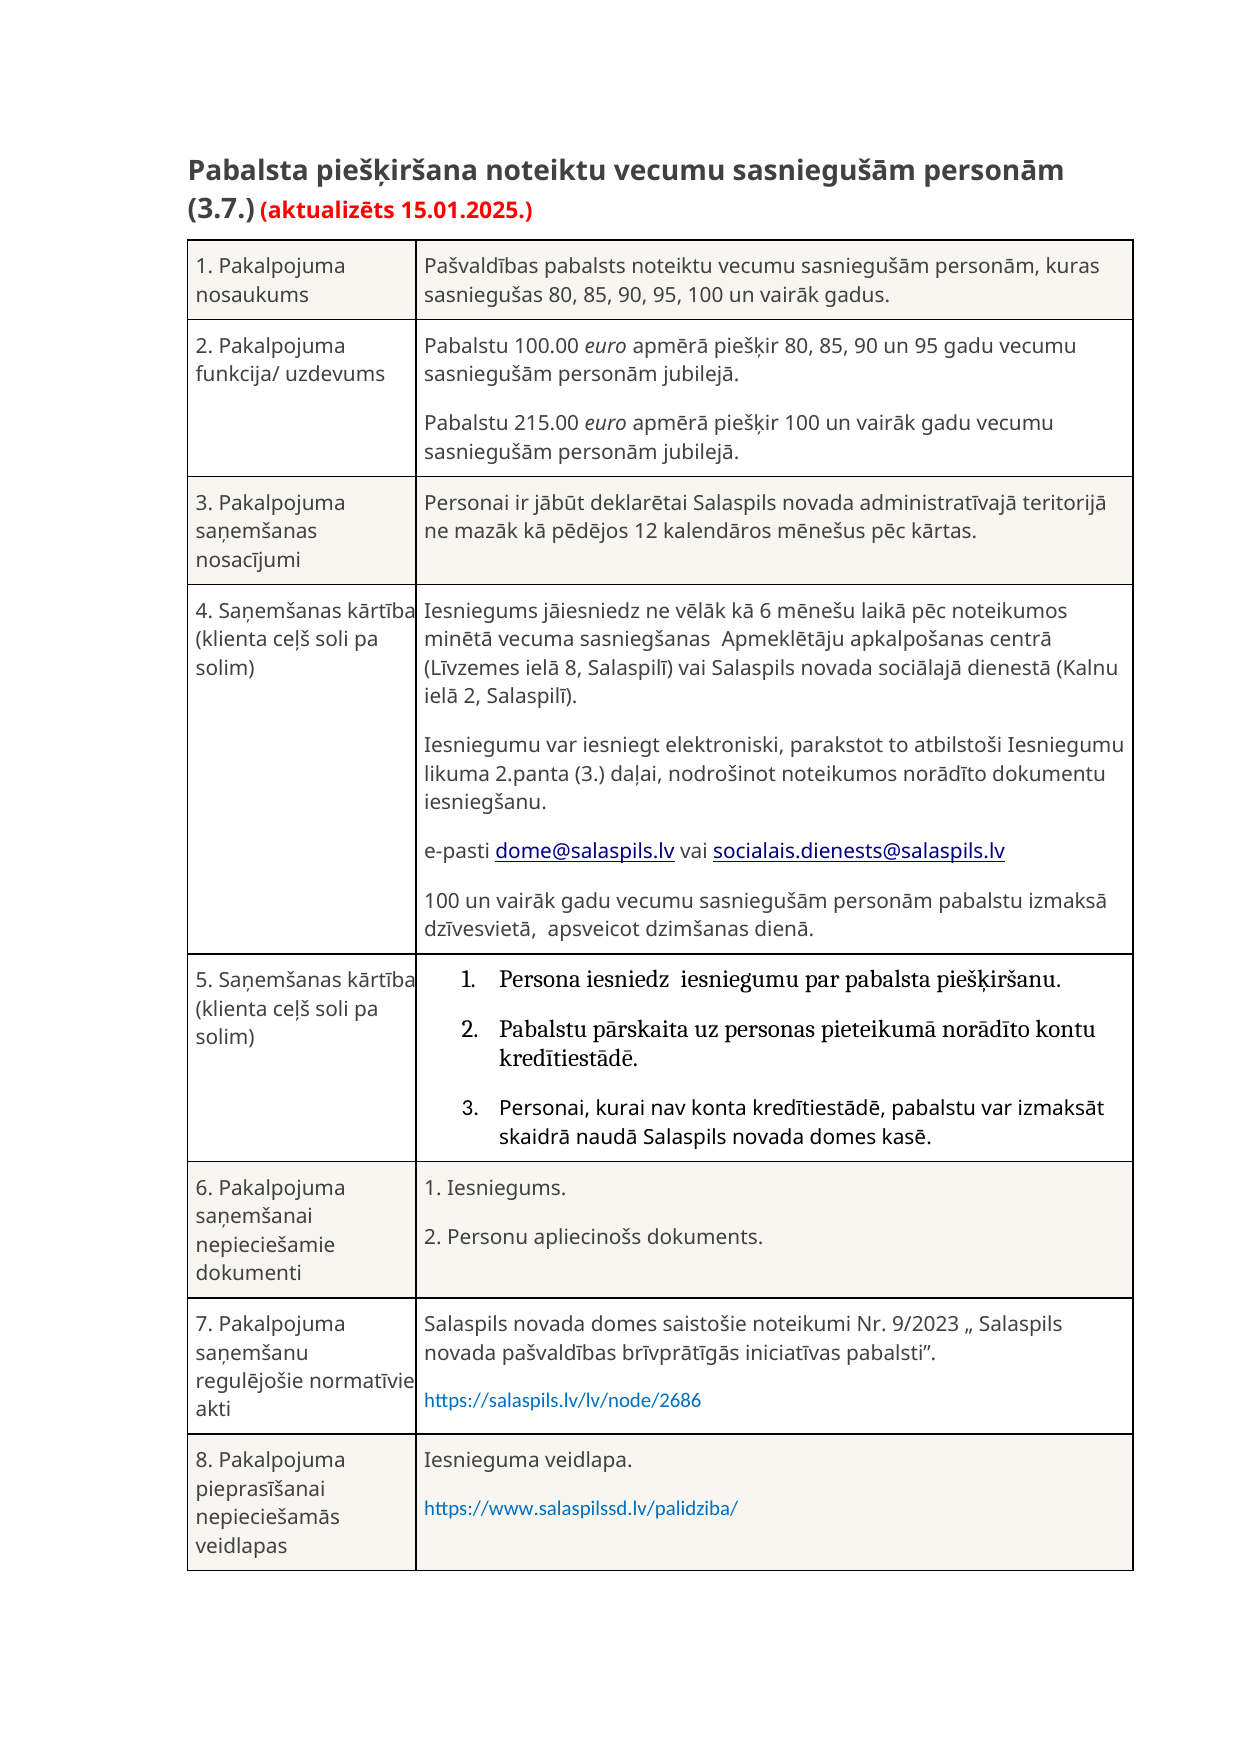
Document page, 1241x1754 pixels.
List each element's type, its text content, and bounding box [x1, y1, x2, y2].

table_cell 8. Pakalpojuma pieprasīšanai nepieciešamās veidlapas [188, 1435, 415, 1570]
table_cell Personai ir jābūt deklarētai Salaspils novada administratīvajā teritorijā ne mazāk kā pēdējos 12 kalendāros mēnešus pēc kārtas. [417, 477, 1132, 584]
table_cell Pabalstu 100.00 euro apmērā piešķir 80, 85, 90 un 95 gadu vecumu sasniegušām personām jubilejā. Pabalstu 215.00 euro apmērā piešķir 100 un vairāk gadu vecumu sasniegušām personām jubilejā. [417, 320, 1132, 476]
table_cell Iesniegums jāiesniedz ne vēlāk kā 6 mēnešu laikā pēc noteikumos minētā vecuma sasniegšanas Apmeklētāju apkalpošanas centrā (Līvzemes ielā 8, Salaspilī) vai Salaspils novada sociālajā dienestā (Kalnu ielā 2, Salaspilī). Iesniegumu var iesniegt elektroniski, parakstot to atbilstoši Iesniegumu likuma 2.panta (3.) daļai, nodrošinot noteikumos norādīto dokumentu iesniegšanu. e-pasti dome@salaspils.lv vai socialais.dienests@salaspils.lv 100 un vairāk gadu vecumu sasniegušām personām pabalstu izmaksā dzīvesvietā, apsveicot dzimšanas dienā. [417, 585, 1132, 953]
table_cell Salaspils novada domes saistošie noteikumi Nr. 9/2023 „ Salaspils novada pašvaldības brīvprātīgās iniciatīvas pabalsti”. https://salaspils.lv/lv/node/2686 [417, 1299, 1132, 1433]
table_header Pašvaldības pabalsts noteiktu vecumu sasniegušām personām, kuras sasniegušas 80, 85, 90, 95, 100 un vairāk gadus. [417, 241, 1132, 319]
table_cell 5. Saņemšanas kārtība (klienta ceļš soli pa solim) [188, 955, 415, 1161]
table_cell Persona iesniedz iesniegumu par pabalsta piešķiršanu. Pabalstu pārskaita uz personas pieteikumā norādīto kontu kredītiestādē. Personai, kurai nav konta kredītiestādē, pabalstu var izmaksāt skaidrā naudā Salaspils novada domes kasē. [417, 955, 1132, 1161]
table_cell 7. Pakalpojuma saņemšanu regulējošie normatīvie akti [188, 1299, 415, 1433]
table_cell 1. Iesniegums. 2. Personu apliecinošs dokuments. [417, 1162, 1132, 1297]
table_cell Iesnieguma veidlapa. https://www.salaspilssd.lv/palidziba/ [417, 1435, 1132, 1570]
table_cell 2. Pakalpojuma funkcija/ uzdevums [188, 320, 415, 476]
table_cell 4. Saņemšanas kārtība (klienta ceļš soli pa solim) [188, 585, 415, 953]
table_cell 3. Pakalpojuma saņemšanas nosacījumi [188, 477, 415, 584]
table_header 1. Pakalpojuma nosaukums [188, 241, 415, 319]
text Pabalsta piešķiršana noteiktu vecumu sasniegušām personām (3.7.) (aktualizēts 15.01.2025.) [187, 150, 1122, 227]
table_cell 6. Pakalpojuma saņemšanai nepieciešamie dokumenti [188, 1162, 415, 1297]
